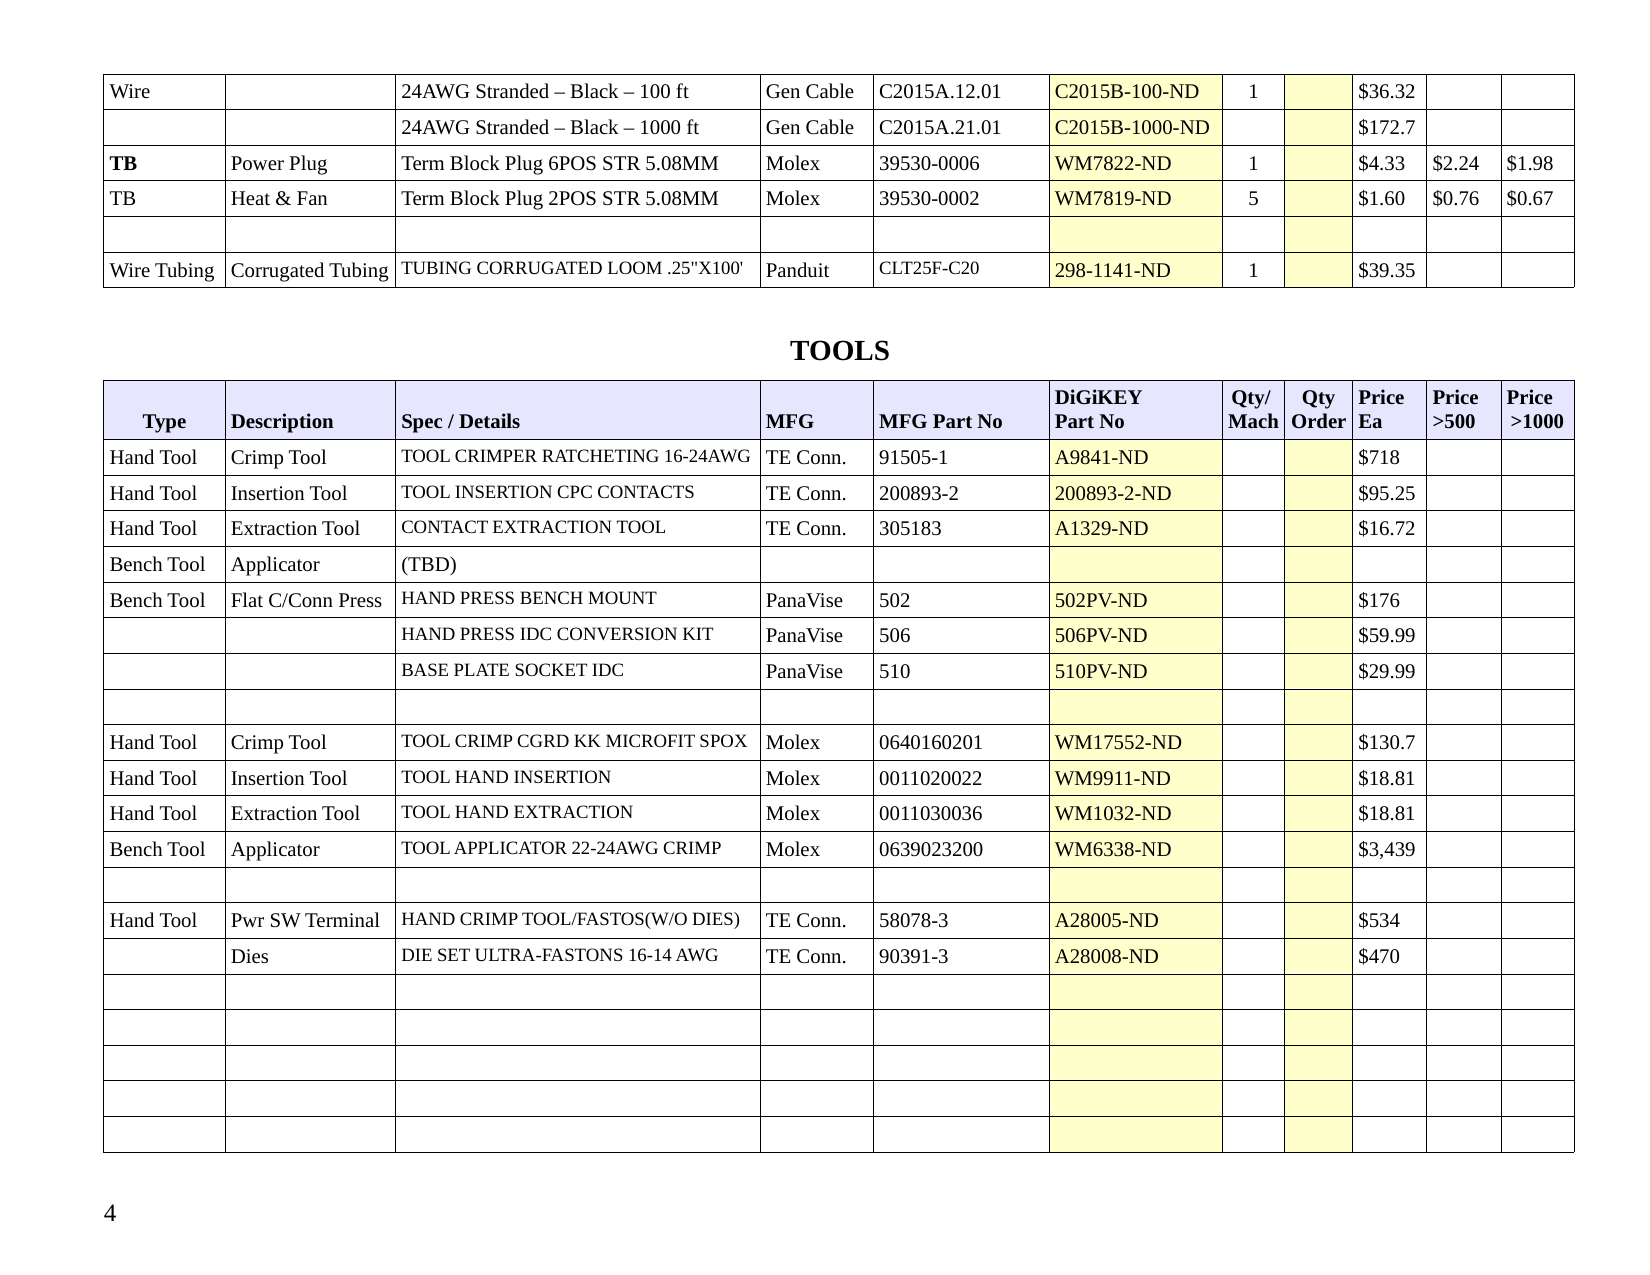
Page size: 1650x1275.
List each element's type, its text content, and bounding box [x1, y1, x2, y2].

table_cell WM7822-ND [1050, 146, 1222, 180]
table_cell Extraction Tool [226, 511, 395, 546]
table_cell WM17552-ND [1050, 725, 1222, 760]
table_cell Hand Tool [104, 761, 225, 795]
table_cell C2015A.21.01 [874, 110, 1049, 145]
table_cell TUBING CORRUGATED LOOM .25"X100' [396, 253, 760, 287]
table_cell TE Conn. [761, 511, 873, 546]
table_cell [1427, 690, 1501, 724]
table_cell [1285, 796, 1352, 831]
table_cell Wire [104, 75, 225, 109]
table_cell $2.24 [1427, 146, 1501, 180]
table_cell [396, 690, 760, 724]
table_cell [1353, 868, 1426, 902]
table_cell [874, 1081, 1049, 1116]
table_header Qty/ Mach [1223, 381, 1284, 439]
table_cell [761, 975, 873, 1009]
table_cell [1502, 868, 1574, 902]
table_cell WM9911-ND [1050, 761, 1222, 795]
table_cell [1502, 511, 1574, 546]
table_cell 5 [1223, 181, 1284, 216]
table_cell 200893-2 [874, 476, 1049, 510]
table_cell Molex [761, 796, 873, 831]
table_cell TE Conn. [761, 939, 873, 973]
table_cell [1502, 1117, 1574, 1152]
table_cell [1502, 476, 1574, 510]
table_cell HAND CRIMP TOOL/FASTOS(W/O DIES) [396, 903, 760, 938]
table_cell [1285, 146, 1352, 180]
table_cell [1223, 903, 1284, 938]
table_cell TOOL CRIMP CGRD KK MICROFIT SPOX [396, 725, 760, 760]
table_cell $16.72 [1353, 511, 1426, 546]
table_cell [761, 1046, 873, 1080]
table_cell TB [104, 181, 225, 216]
text TOOLS [103, 333, 1576, 367]
table_cell [1285, 511, 1352, 546]
table_cell [1427, 725, 1501, 760]
table_cell [226, 110, 395, 145]
table_cell [396, 217, 760, 252]
table_cell [104, 1010, 225, 1045]
table_cell [1353, 690, 1426, 724]
table_cell [761, 690, 873, 724]
table_cell [226, 975, 395, 1009]
table_cell [1223, 1081, 1284, 1116]
table_cell Hand Tool [104, 476, 225, 510]
table_header MFG [761, 381, 873, 439]
table_cell [104, 618, 225, 653]
table_cell [1427, 476, 1501, 510]
table_cell [1502, 939, 1574, 973]
table_cell [396, 1010, 760, 1045]
table_cell Hand Tool [104, 511, 225, 546]
table_cell [1427, 440, 1501, 475]
table_cell A28005-ND [1050, 903, 1222, 938]
table_cell Hand Tool [104, 440, 225, 475]
table_cell $3,439 [1353, 832, 1426, 867]
table_cell [1285, 654, 1352, 688]
table_cell [1285, 1046, 1352, 1080]
table_cell [1050, 1046, 1222, 1080]
table_cell BASE PLATE SOCKET IDC [396, 654, 760, 688]
table_cell [1427, 1081, 1501, 1116]
table_header Description [226, 381, 395, 439]
table_cell Heat & Fan [226, 181, 395, 216]
table_cell PanaVise [761, 654, 873, 688]
table_cell [1285, 1117, 1352, 1152]
table_cell Hand Tool [104, 725, 225, 760]
table_cell [1223, 217, 1284, 252]
table_cell [1353, 975, 1426, 1009]
table_cell [761, 1010, 873, 1045]
table_cell 298-1141-ND [1050, 253, 1222, 287]
table_cell [1502, 547, 1574, 582]
table_cell [1050, 1010, 1222, 1045]
table_cell [1223, 476, 1284, 510]
table_cell 506 [874, 618, 1049, 653]
table_cell [1285, 253, 1352, 287]
table_cell [104, 868, 225, 902]
table_cell $176 [1353, 583, 1426, 617]
table_cell 1 [1223, 75, 1284, 109]
table_cell Panduit [761, 253, 873, 287]
table_cell [1502, 110, 1574, 145]
table_cell $1.98 [1502, 146, 1574, 180]
table_cell [104, 110, 225, 145]
table_cell [396, 975, 760, 1009]
table_cell $718 [1353, 440, 1426, 475]
table_cell [226, 217, 395, 252]
table_cell 1 [1223, 253, 1284, 287]
table_cell [1223, 975, 1284, 1009]
table_cell $534 [1353, 903, 1426, 938]
table_cell CLT25F-C20 [874, 253, 1049, 287]
table_cell Hand Tool [104, 796, 225, 831]
table_cell [1285, 181, 1352, 216]
table_cell [104, 690, 225, 724]
table_cell [1502, 1081, 1574, 1116]
table_cell 305183 [874, 511, 1049, 546]
table_cell CONTACT EXTRACTION TOOL [396, 511, 760, 546]
table_cell Term Block Plug 2POS STR 5.08MM [396, 181, 760, 216]
table_cell [1427, 1046, 1501, 1080]
table_cell [104, 975, 225, 1009]
table_cell $59.99 [1353, 618, 1426, 653]
table_cell Molex [761, 146, 873, 180]
table_cell [1427, 1010, 1501, 1045]
table_cell $18.81 [1353, 796, 1426, 831]
table_header Price >500 [1427, 381, 1501, 439]
table_cell [1353, 1046, 1426, 1080]
table_cell Molex [761, 761, 873, 795]
table_cell [874, 975, 1049, 1009]
table_cell TE Conn. [761, 440, 873, 475]
table_cell WM1032-ND [1050, 796, 1222, 831]
table_cell C2015B-1000-ND [1050, 110, 1222, 145]
table_cell 502 [874, 583, 1049, 617]
table_cell [1353, 217, 1426, 252]
table_cell TE Conn. [761, 903, 873, 938]
table_cell [1223, 547, 1284, 582]
table_cell [1050, 1117, 1222, 1152]
table_cell WM6338-ND [1050, 832, 1222, 867]
table_cell A28008-ND [1050, 939, 1222, 973]
table_cell [1223, 583, 1284, 617]
table_cell [1285, 975, 1352, 1009]
table_cell Crimp Tool [226, 725, 395, 760]
table_cell [1427, 547, 1501, 582]
table_cell [1285, 1010, 1352, 1045]
table_cell [226, 75, 395, 109]
table_cell $130.7 [1353, 725, 1426, 760]
table_cell [226, 690, 395, 724]
table_cell $4.33 [1353, 146, 1426, 180]
table_cell Applicator [226, 547, 395, 582]
table_cell Insertion Tool [226, 761, 395, 795]
table_cell TOOL CRIMPER RATCHETING 16-24AWG [396, 440, 760, 475]
table_cell Dies [226, 939, 395, 973]
table_cell 24AWG Stranded – Black – 1000 ft [396, 110, 760, 145]
table_cell 0011030036 [874, 796, 1049, 831]
table_cell [104, 217, 225, 252]
table_cell [1285, 868, 1352, 902]
table_cell $1.60 [1353, 181, 1426, 216]
table_cell A9841-ND [1050, 440, 1222, 475]
table_cell DIE SET ULTRA-FASTONS 16-14 AWG [396, 939, 760, 973]
table_cell [1427, 110, 1501, 145]
table_cell $18.81 [1353, 761, 1426, 795]
table_cell C2015A.12.01 [874, 75, 1049, 109]
table_cell $95.25 [1353, 476, 1426, 510]
table_cell [1050, 547, 1222, 582]
table_cell 0011020022 [874, 761, 1049, 795]
table_cell Molex [761, 725, 873, 760]
table_header Qty Order [1285, 381, 1352, 439]
table_cell TE Conn. [761, 476, 873, 510]
table_cell [1285, 217, 1352, 252]
table_cell [104, 939, 225, 973]
table_cell [874, 547, 1049, 582]
table_cell Bench Tool [104, 547, 225, 582]
table_cell [1427, 903, 1501, 938]
table_cell [396, 1081, 760, 1116]
table_cell [1502, 253, 1574, 287]
table_header Type [104, 381, 225, 439]
table_cell Crimp Tool [226, 440, 395, 475]
table_cell 58078-3 [874, 903, 1049, 938]
table_cell Power Plug [226, 146, 395, 180]
table_cell $0.67 [1502, 181, 1574, 216]
table_cell [761, 868, 873, 902]
table_cell [1353, 1081, 1426, 1116]
table_cell [1050, 1081, 1222, 1116]
table_cell [226, 618, 395, 653]
table_header MFG Part No [874, 381, 1049, 439]
table_cell $36.32 [1353, 75, 1426, 109]
table_cell TOOL APPLICATOR 22-24AWG CRIMP [396, 832, 760, 867]
table_cell [396, 868, 760, 902]
table_cell Wire Tubing [104, 253, 225, 287]
table_cell [1502, 796, 1574, 831]
table_cell [1427, 253, 1501, 287]
table_cell [1285, 725, 1352, 760]
table_cell [761, 1081, 873, 1116]
table_cell [1223, 1046, 1284, 1080]
table_cell [104, 1117, 225, 1152]
table_cell 90391-3 [874, 939, 1049, 973]
table_cell [1285, 1081, 1352, 1116]
table_cell Pwr SW Terminal [226, 903, 395, 938]
table_cell [1502, 654, 1574, 688]
table_cell [1427, 654, 1501, 688]
table_cell [104, 1081, 225, 1116]
table_cell $470 [1353, 939, 1426, 973]
table_cell Flat C/Conn Press [226, 583, 395, 617]
table_cell [1223, 832, 1284, 867]
table_cell [1353, 1010, 1426, 1045]
table_cell [1502, 217, 1574, 252]
table_cell [1223, 618, 1284, 653]
table_cell 200893-2-ND [1050, 476, 1222, 510]
table_header Spec / Details [396, 381, 760, 439]
table_header Price >1000 [1502, 381, 1574, 439]
table_cell 502PV-ND [1050, 583, 1222, 617]
table_cell Corrugated Tubing [226, 253, 395, 287]
table_cell Molex [761, 832, 873, 867]
table_cell [1353, 547, 1426, 582]
table_cell [1285, 939, 1352, 973]
table_cell [874, 217, 1049, 252]
table_cell [1427, 75, 1501, 109]
table_cell [874, 868, 1049, 902]
table_cell TOOL INSERTION CPC CONTACTS [396, 476, 760, 510]
table_cell [761, 1117, 873, 1152]
table_cell TOOL HAND EXTRACTION [396, 796, 760, 831]
table_cell 1 [1223, 146, 1284, 180]
table_cell [1285, 618, 1352, 653]
table_cell [1427, 761, 1501, 795]
table_cell [1223, 761, 1284, 795]
table_cell [1427, 583, 1501, 617]
table_cell [226, 654, 395, 688]
table_cell [226, 1010, 395, 1045]
table_cell [1502, 832, 1574, 867]
table_cell HAND PRESS BENCH MOUNT [396, 583, 760, 617]
table_cell Gen Cable [761, 75, 873, 109]
table_cell 24AWG Stranded – Black – 100 ft [396, 75, 760, 109]
table_cell [1427, 939, 1501, 973]
table_cell [1502, 690, 1574, 724]
table_header DiGiKEY Part No [1050, 381, 1222, 439]
table_cell [1050, 868, 1222, 902]
table_cell Applicator [226, 832, 395, 867]
table_cell [874, 690, 1049, 724]
table_cell [1427, 618, 1501, 653]
table_cell 39530-0006 [874, 146, 1049, 180]
table_cell [1427, 832, 1501, 867]
table_cell 39530-0002 [874, 181, 1049, 216]
table_cell [1502, 725, 1574, 760]
table_cell [761, 547, 873, 582]
table_cell [1427, 511, 1501, 546]
table_cell A1329-ND [1050, 511, 1222, 546]
table_cell PanaVise [761, 583, 873, 617]
table_cell [1427, 1117, 1501, 1152]
table_cell TB [104, 146, 225, 180]
table_cell PanaVise [761, 618, 873, 653]
table_cell 510 [874, 654, 1049, 688]
table_cell [1285, 110, 1352, 145]
table_cell [874, 1010, 1049, 1045]
table_cell [1223, 796, 1284, 831]
table_cell TOOL HAND INSERTION [396, 761, 760, 795]
table_cell Extraction Tool [226, 796, 395, 831]
table_cell [1223, 511, 1284, 546]
table_cell [1050, 690, 1222, 724]
table_cell [1285, 583, 1352, 617]
table_cell [1285, 440, 1352, 475]
table_cell [1223, 939, 1284, 973]
table_cell 91505-1 [874, 440, 1049, 475]
table_cell 510PV-ND [1050, 654, 1222, 688]
table_cell [1223, 110, 1284, 145]
table_cell [1223, 690, 1284, 724]
table_cell Bench Tool [104, 583, 225, 617]
table_cell [1427, 796, 1501, 831]
table_cell $29.99 [1353, 654, 1426, 688]
table_cell 0639023200 [874, 832, 1049, 867]
table_cell [226, 1081, 395, 1116]
table_cell $0.76 [1427, 181, 1501, 216]
table_cell [1050, 217, 1222, 252]
table_cell [226, 1117, 395, 1152]
table_cell [1502, 618, 1574, 653]
table_header Price Ea [1353, 381, 1426, 439]
table_cell Molex [761, 181, 873, 216]
table_cell [1285, 476, 1352, 510]
table_cell [1502, 75, 1574, 109]
table_cell $39.35 [1353, 253, 1426, 287]
table_cell [1502, 975, 1574, 1009]
table_cell [1427, 217, 1501, 252]
table_cell [1285, 832, 1352, 867]
table_cell [1502, 440, 1574, 475]
table_cell [1502, 1010, 1574, 1045]
table_cell [1050, 975, 1222, 1009]
table_cell Insertion Tool [226, 476, 395, 510]
table_cell [226, 868, 395, 902]
table_cell [1502, 903, 1574, 938]
table_cell [761, 217, 873, 252]
table_cell [1502, 583, 1574, 617]
table_cell 506PV-ND [1050, 618, 1222, 653]
table_cell C2015B-100-ND [1050, 75, 1222, 109]
table_cell [396, 1046, 760, 1080]
table_cell [1285, 903, 1352, 938]
table_cell [1502, 761, 1574, 795]
table_cell [874, 1117, 1049, 1152]
table_cell Hand Tool [104, 903, 225, 938]
table_cell Bench Tool [104, 832, 225, 867]
table_cell Gen Cable [761, 110, 873, 145]
table_cell (TBD) [396, 547, 760, 582]
table_cell [1285, 547, 1352, 582]
table_cell [104, 1046, 225, 1080]
table_cell [1223, 1117, 1284, 1152]
table_cell WM7819-ND [1050, 181, 1222, 216]
table_cell [1285, 761, 1352, 795]
table_cell $172.7 [1353, 110, 1426, 145]
table_cell [1427, 868, 1501, 902]
table_cell [104, 654, 225, 688]
table_cell [1502, 1046, 1574, 1080]
table_cell [1353, 1117, 1426, 1152]
table_cell [1285, 75, 1352, 109]
table_cell [1223, 1010, 1284, 1045]
table_cell [1427, 975, 1501, 1009]
table_cell [874, 1046, 1049, 1080]
table_cell [1285, 690, 1352, 724]
table_cell HAND PRESS IDC CONVERSION KIT [396, 618, 760, 653]
table_cell [1223, 868, 1284, 902]
table_cell Term Block Plug 6POS STR 5.08MM [396, 146, 760, 180]
table_cell [1223, 725, 1284, 760]
table_cell [1223, 654, 1284, 688]
table_cell [226, 1046, 395, 1080]
table_cell [1223, 440, 1284, 475]
table_cell 0640160201 [874, 725, 1049, 760]
table_cell [396, 1117, 760, 1152]
